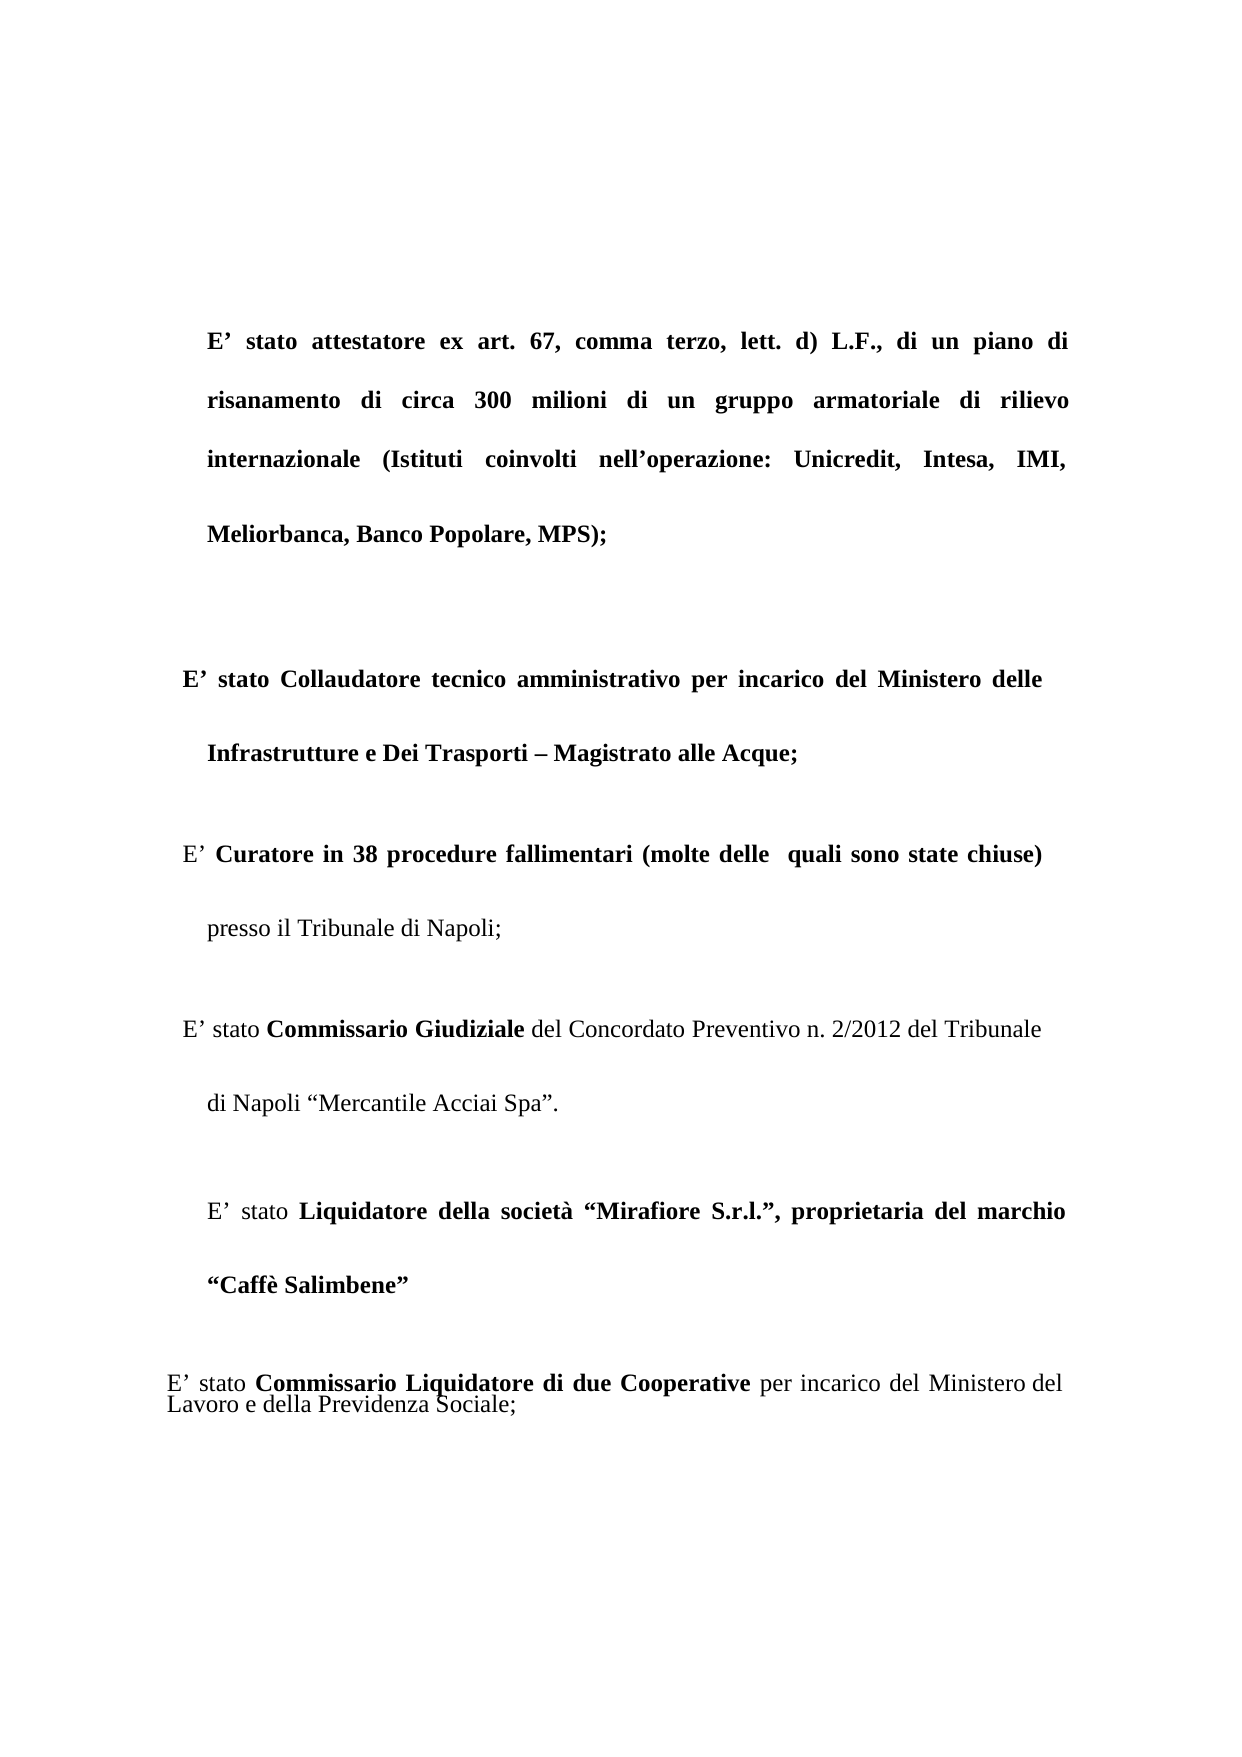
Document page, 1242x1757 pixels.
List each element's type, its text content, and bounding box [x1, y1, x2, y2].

text E’ stato Commissario Liquidatore di due Cooperative per incarico del Ministero del Lavoro e della Previdenza Sociale; [167, 1375, 1077, 1416]
text presso il Tribunale di Napoli; [207, 898, 1077, 925]
text “Caffè Salimbene” [207, 1255, 1077, 1282]
text di Napoli “Mercantile Acciai Spa”. [207, 1073, 1077, 1100]
text E’ stato attestatore ex art. 67, comma terzo, lett. d) L.F., di un piano di risanamento di circa 300 milioni di un gruppo armatoriale di rilievo internazionale (Istituti coinvolti nell’operazione: Unicredit, Intesa, IMI, [207, 326, 1069, 472]
text Infrastrutture e Dei Trasporti – Magistrato alle Acque; [207, 723, 1077, 750]
text E’ stato Collaudatore tecnico amministrativo per incarico del Ministero delle [177, 664, 1077, 693]
text E’ Curatore in 38 procedure fallimentari (molte delle quali sono state chiuse) [177, 839, 1077, 868]
text E’ stato Commissario Giudiziale del Concordato Preventivo n. 2/2012 del Tribunale [177, 1014, 1077, 1043]
text Meliorbanca, Banco Popolare, MPS); [207, 504, 611, 531]
text E’ stato Liquidatore della società “Mirafiore S.r.l.”, proprietaria del marchio [207, 1196, 1077, 1224]
